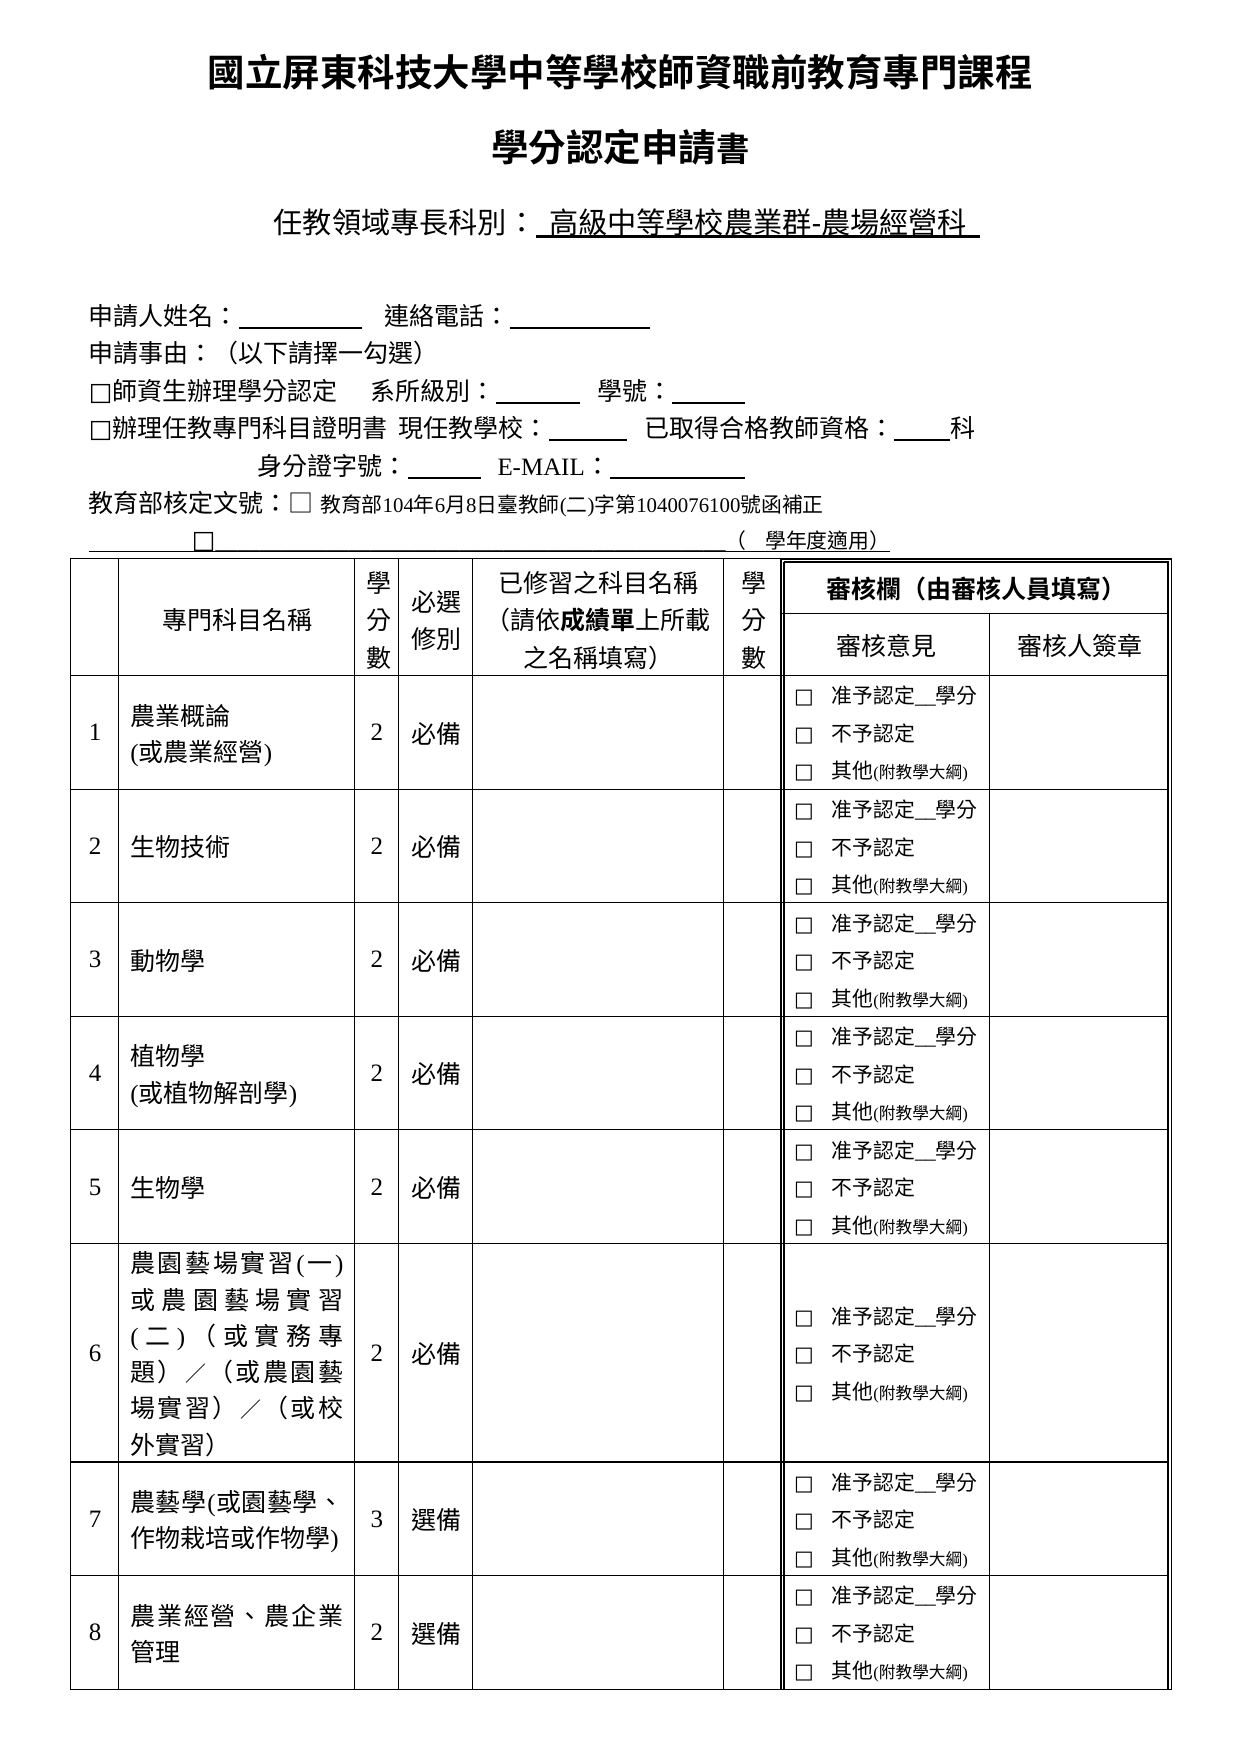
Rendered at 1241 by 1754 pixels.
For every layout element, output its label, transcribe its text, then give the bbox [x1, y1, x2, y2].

table_cell 准予認定__學分 不予認定 其他(附教學大綱) [785, 1244, 989, 1461]
table_cell [990, 1017, 1167, 1129]
table_cell [724, 1244, 780, 1461]
table_cell 准予認定__學分 不予認定 其他(附教學大綱) [785, 903, 989, 1016]
table_cell [724, 1130, 780, 1243]
table_cell 3 [355, 1463, 398, 1575]
table_header 學分數 [724, 559, 780, 675]
table_cell 3 [71, 903, 118, 1016]
table_cell 動物學 [119, 903, 354, 1016]
text 身分證字號： E-MAIL： [89, 445, 1152, 483]
table_header [71, 559, 118, 675]
text 學分認定申請書 [89, 108, 1152, 183]
table_cell 准予認定__學分 不予認定 其他(附教學大綱) [785, 1463, 989, 1575]
table_cell [473, 790, 723, 902]
text □______________________________________________（ 學年度適用） [89, 520, 1152, 558]
table_cell 必備 [399, 676, 472, 789]
table_cell [990, 1463, 1167, 1575]
text □辦理任教專門科目證明書 現任教學校： 已取得合格教師資格： 科 [89, 408, 1152, 445]
table_cell 8 [71, 1576, 118, 1688]
table_cell [724, 790, 780, 902]
table_cell 生物學 [119, 1130, 354, 1243]
table_cell 准予認定__學分 不予認定 其他(附教學大綱) [785, 1130, 989, 1243]
table_cell [990, 790, 1167, 902]
table_cell [724, 903, 780, 1016]
table_cell 選備 [399, 1576, 472, 1688]
table_header 學分數 [355, 559, 398, 675]
text 申請事由：（以下請擇一勾選） [89, 333, 1052, 370]
table_cell [473, 1463, 723, 1575]
table_cell [473, 1017, 723, 1129]
table_cell [724, 1576, 780, 1688]
table_cell 准予認定__學分 不予認定 其他(附教學大綱) [785, 790, 989, 902]
table_cell 必備 [399, 790, 472, 902]
table_cell [724, 1463, 780, 1575]
table_cell [724, 676, 780, 789]
table_cell 2 [355, 676, 398, 789]
table_cell 選備 [399, 1463, 472, 1575]
table_cell 6 [71, 1244, 118, 1461]
table_cell 必備 [399, 903, 472, 1016]
table_cell [724, 1017, 780, 1129]
table_cell 准予認定__學分 不予認定 其他(附教學大綱) [785, 1017, 989, 1129]
table_cell 農業概論 (或農業經營) [119, 676, 354, 789]
table_cell [990, 1576, 1167, 1688]
table_cell 農藝學(或園藝學、作物栽培或作物學) [119, 1463, 354, 1575]
table_cell [990, 1244, 1167, 1461]
text 國立屏東科技大學中等學校師資職前教育專門課程 [89, 33, 1152, 108]
text 任教領域專長科別： 高級中等學校農業群-農場經營科 [89, 183, 1152, 258]
table_cell [473, 1576, 723, 1688]
table_cell 農業經營、農企業管理 [119, 1576, 354, 1688]
table_cell 必備 [399, 1130, 472, 1243]
table_cell 准予認定__學分 不予認定 其他(附教學大綱) [785, 1576, 989, 1688]
table_cell 7 [71, 1463, 118, 1575]
table_cell 2 [355, 1244, 398, 1461]
table_cell [990, 1130, 1167, 1243]
table_cell 植物學 (或植物解剖學) [119, 1017, 354, 1129]
table_cell 2 [355, 1130, 398, 1243]
table_cell [473, 1130, 723, 1243]
table_cell [990, 676, 1167, 789]
table_cell 1 [71, 676, 118, 789]
table_cell 農園藝場實習(一)或農園藝場實習(二)（或實務專題）／（或農園藝場實習）／（或校外實習） [119, 1244, 354, 1461]
table_cell 必備 [399, 1244, 472, 1461]
table_cell [473, 903, 723, 1016]
table_cell 2 [355, 1017, 398, 1129]
table_header 必選修別 [399, 559, 472, 675]
table_cell 4 [71, 1017, 118, 1129]
table_cell [473, 676, 723, 789]
table_cell 2 [355, 1576, 398, 1688]
table_cell 2 [71, 790, 118, 902]
table_cell 審核人簽章 [990, 614, 1167, 675]
table_cell 5 [71, 1130, 118, 1243]
table_cell [473, 1244, 723, 1461]
text 教育部核定文號：□ 教育部104年6月8日臺教師(二)字第1040076100號函補正 [89, 483, 1152, 520]
text 申請人姓名： 連絡電話： [89, 295, 1052, 333]
table_cell 審核意見 [785, 614, 989, 675]
table_cell 准予認定__學分 不予認定 其他(附教學大綱) [785, 676, 989, 789]
table_cell 生物技術 [119, 790, 354, 902]
table_header 審核欄（由審核人員填寫） [785, 563, 1167, 613]
table_cell 2 [355, 903, 398, 1016]
table_cell 必備 [399, 1017, 472, 1129]
table_header 專門科目名稱 [119, 559, 354, 675]
table_cell [990, 903, 1167, 1016]
text □師資生辦理學分認定 系所級別： 學號： [89, 370, 1152, 408]
table_header 已修習之科目名稱 （請依成績單上所載之名稱填寫） [473, 559, 723, 675]
table_cell 2 [355, 790, 398, 902]
